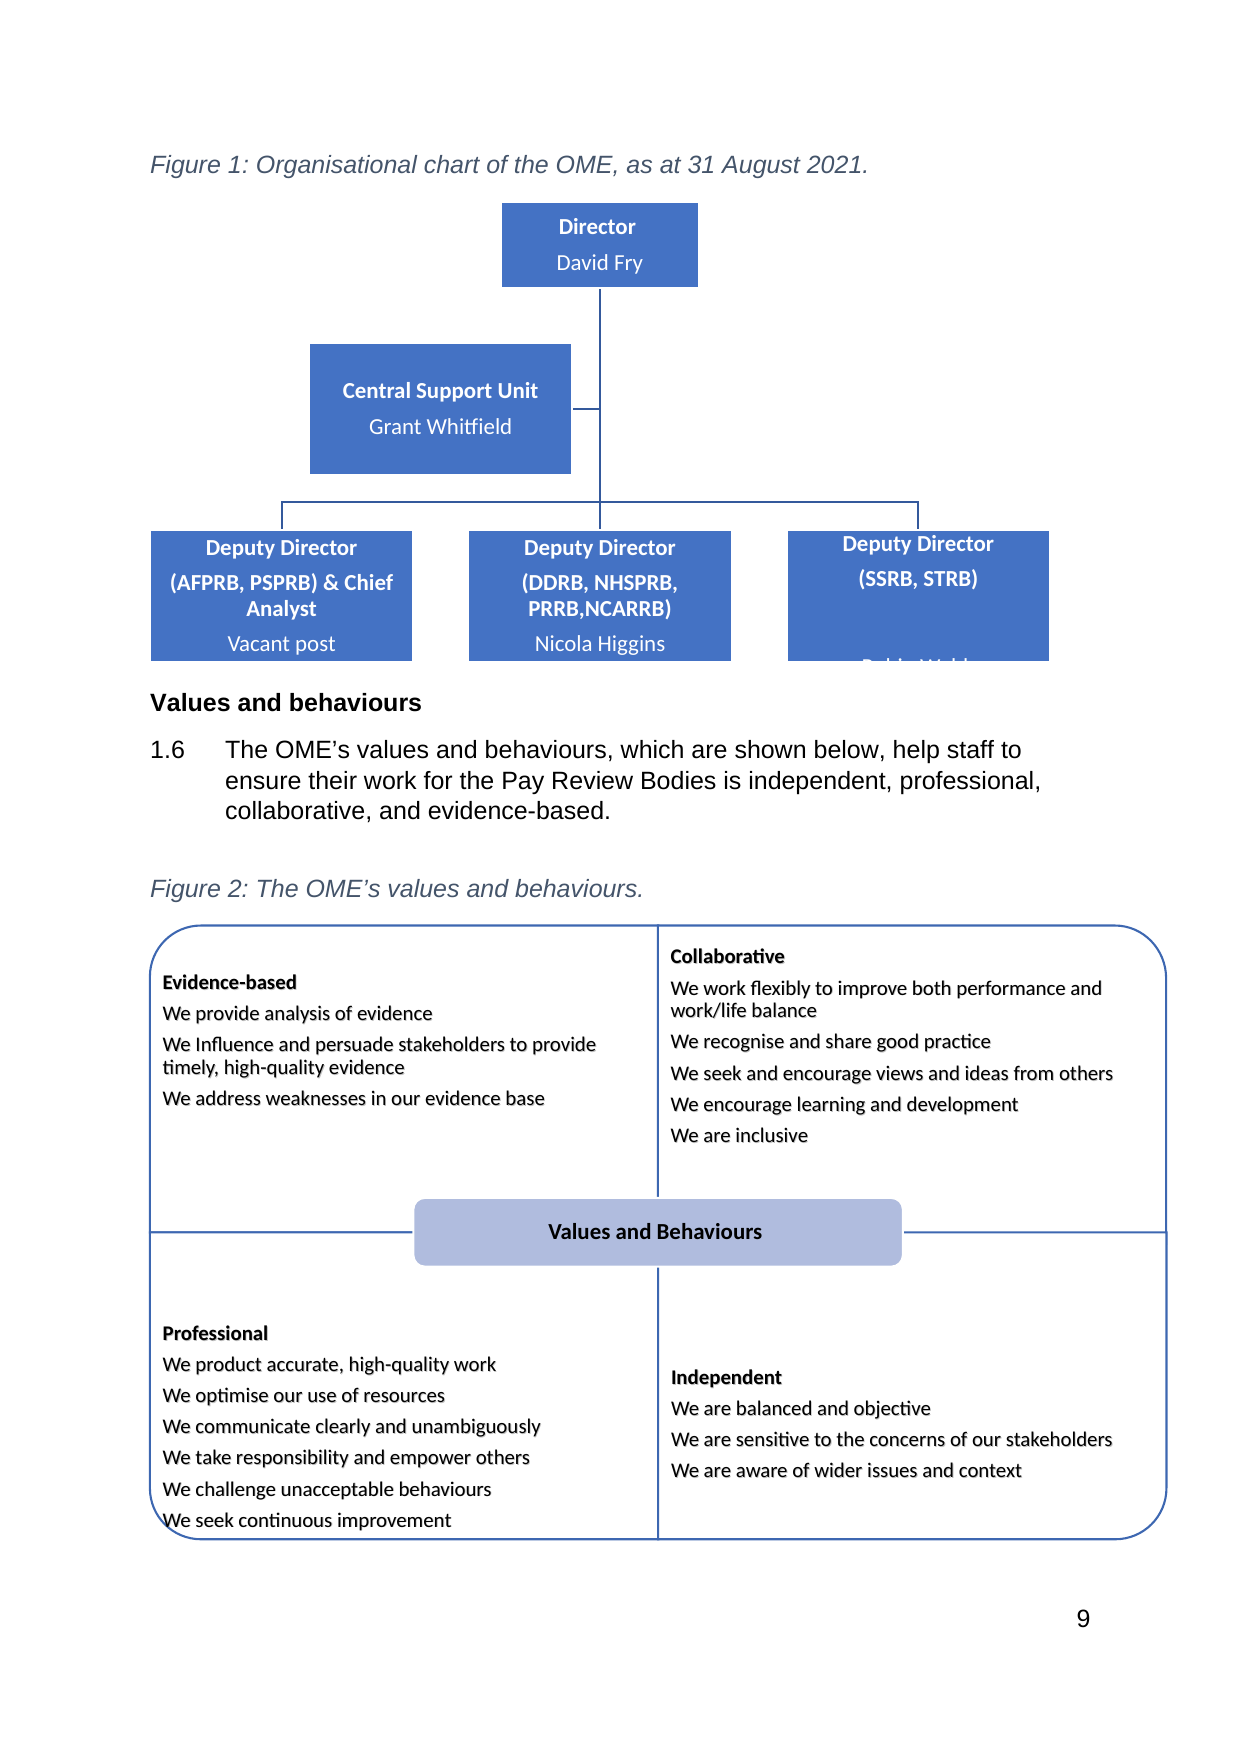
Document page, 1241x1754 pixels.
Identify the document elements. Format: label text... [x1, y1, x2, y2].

text Figure 2: The OME’s values and behaviours. [150, 874, 1090, 903]
list The OME’s values and behaviours, which are shown below, help staff to ensure their work for the Pay Review Bodies is independent, professional, collaborative, and evidence-based. [150, 736, 1090, 825]
text Figure 1: Organisational chart of the OME, as at 31 August 2021. [150, 150, 1090, 179]
subtitle Values and behaviours [150, 688, 1090, 717]
